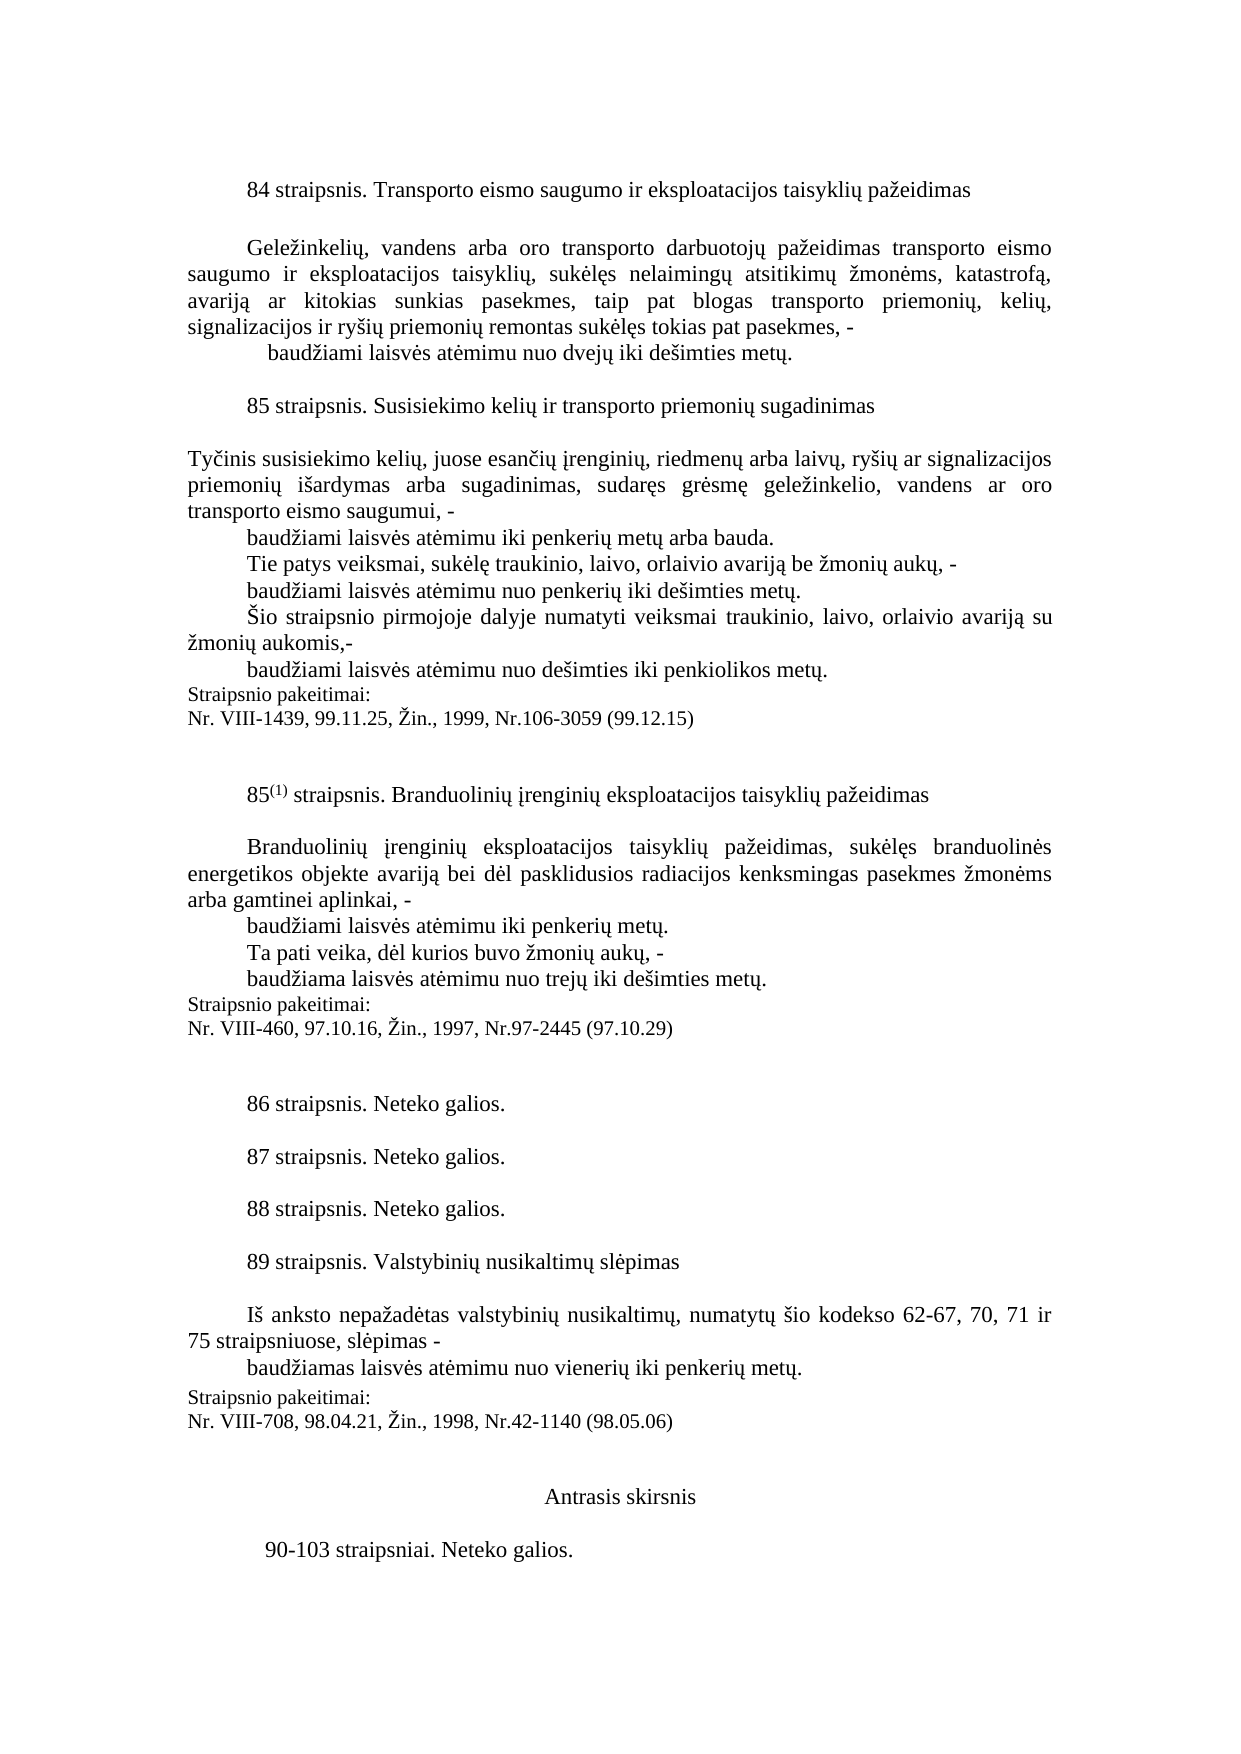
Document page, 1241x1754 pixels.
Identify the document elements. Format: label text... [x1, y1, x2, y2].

text baudžiami laisvės atėmimu nuo dešimties iki penkiolikos metų. [187, 656, 1053, 682]
text baudžiami laisvės atėmimu nuo penkerių iki dešimties metų. [187, 577, 1053, 603]
text Straipsnio pakeitimai: [187, 991, 1053, 1016]
text baudžiami laisvės atėmimu nuo dvejų iki dešimties metų. [208, 339, 1053, 366]
text Nr. VIII-1439, 99.11.25, Žin., 1999, Nr.106-3059 (99.12.15) [187, 706, 1053, 730]
text Iš anksto nepažadėtas valstybinių nusikaltimų, numatytų šio kodekso 62-67, 70, 71 ir 75 straipsniuose, slėpimas - [187, 1301, 1053, 1353]
text baudžiami laisvės atėmimu iki penkerių metų. [187, 912, 1053, 939]
text Branduolinių įrenginių eksploatacijos taisyklių pažeidimas, sukėlęs branduolinės energetikos objekte avariją bei dėl pasklidusios radiacijos kenksmingas pasekmes žmonėms arba gamtinei aplinkai, - [187, 833, 1053, 912]
text 89 straipsnis. Valstybinių nusikaltimų slėpimas [206, 1248, 1053, 1274]
text Nr. VIII-460, 97.10.16, Žin., 1997, Nr.97-2445 (97.10.29) [187, 1016, 1053, 1039]
text Ta pati veika, dėl kurios buvo žmonių aukų, - [187, 939, 1053, 965]
text Geležinkelių, vandens arba oro transporto darbuotojų pažeidimas transporto eismo saugumo ir eksploatacijos taisyklių, sukėlęs nelaimingų atsitikimų žmonėms, katastrofą, avariją ar kitokias sunkias pasekmes, taip pat blogas transporto priemonių, kelių, signalizacijos ir ryšių priemonių remontas sukėlęs tokias pat pasekmes, - [187, 234, 1053, 339]
text baudžiamas laisvės atėmimu nuo vienerių iki penkerių metų. [187, 1353, 1053, 1380]
text 87 straipsnis. Neteko galios. [206, 1143, 1053, 1169]
text 90-103 straipsniai. Neteko galios. [206, 1536, 1053, 1562]
text 86 straipsnis. Neteko galios. [206, 1090, 1053, 1116]
text Straipsnio pakeitimai: [187, 1385, 1053, 1409]
text Straipsnio pakeitimai: [187, 682, 1053, 706]
text Šio straipsnio pirmojoje dalyje numatyti veiksmai traukinio, laivo, orlaivio avariją su žmonių aukomis,- [187, 603, 1053, 656]
text 88 straipsnis. Neteko galios. [206, 1195, 1053, 1222]
text Nr. VIII-708, 98.04.21, Žin., 1998, Nr.42-1140 (98.05.06) [187, 1409, 1053, 1433]
text 85 straipsnis. Susisiekimo kelių ir transporto priemonių sugadinimas [247, 392, 1053, 418]
text baudžiama laisvės atėmimu nuo trejų iki dešimties metų. [187, 965, 1053, 991]
text Antrasis skirsnis [187, 1483, 1053, 1510]
text baudžiami laisvės atėmimu iki penkerių metų arba bauda. [187, 524, 1053, 550]
text 85(1) straipsnis. Branduolinių įrenginių eksploatacijos taisyklių pažeidimas [187, 781, 1053, 807]
text Tyčinis susisiekimo kelių, juose esančių įrenginių, riedmenų arba laivų, ryšių ar signalizacijos priemonių išardymas arba sugadinimas, sudaręs grėsmę geležinkelio, vandens ar oro transporto eismo saugumui, - [187, 445, 1053, 524]
text 84 straipsnis. Transporto eismo saugumo ir eksploatacijos taisyklių pažeidimas [247, 176, 1053, 203]
text Tie patys veiksmai, sukėlę traukinio, laivo, orlaivio avariją be žmonių aukų, - [187, 550, 1053, 577]
